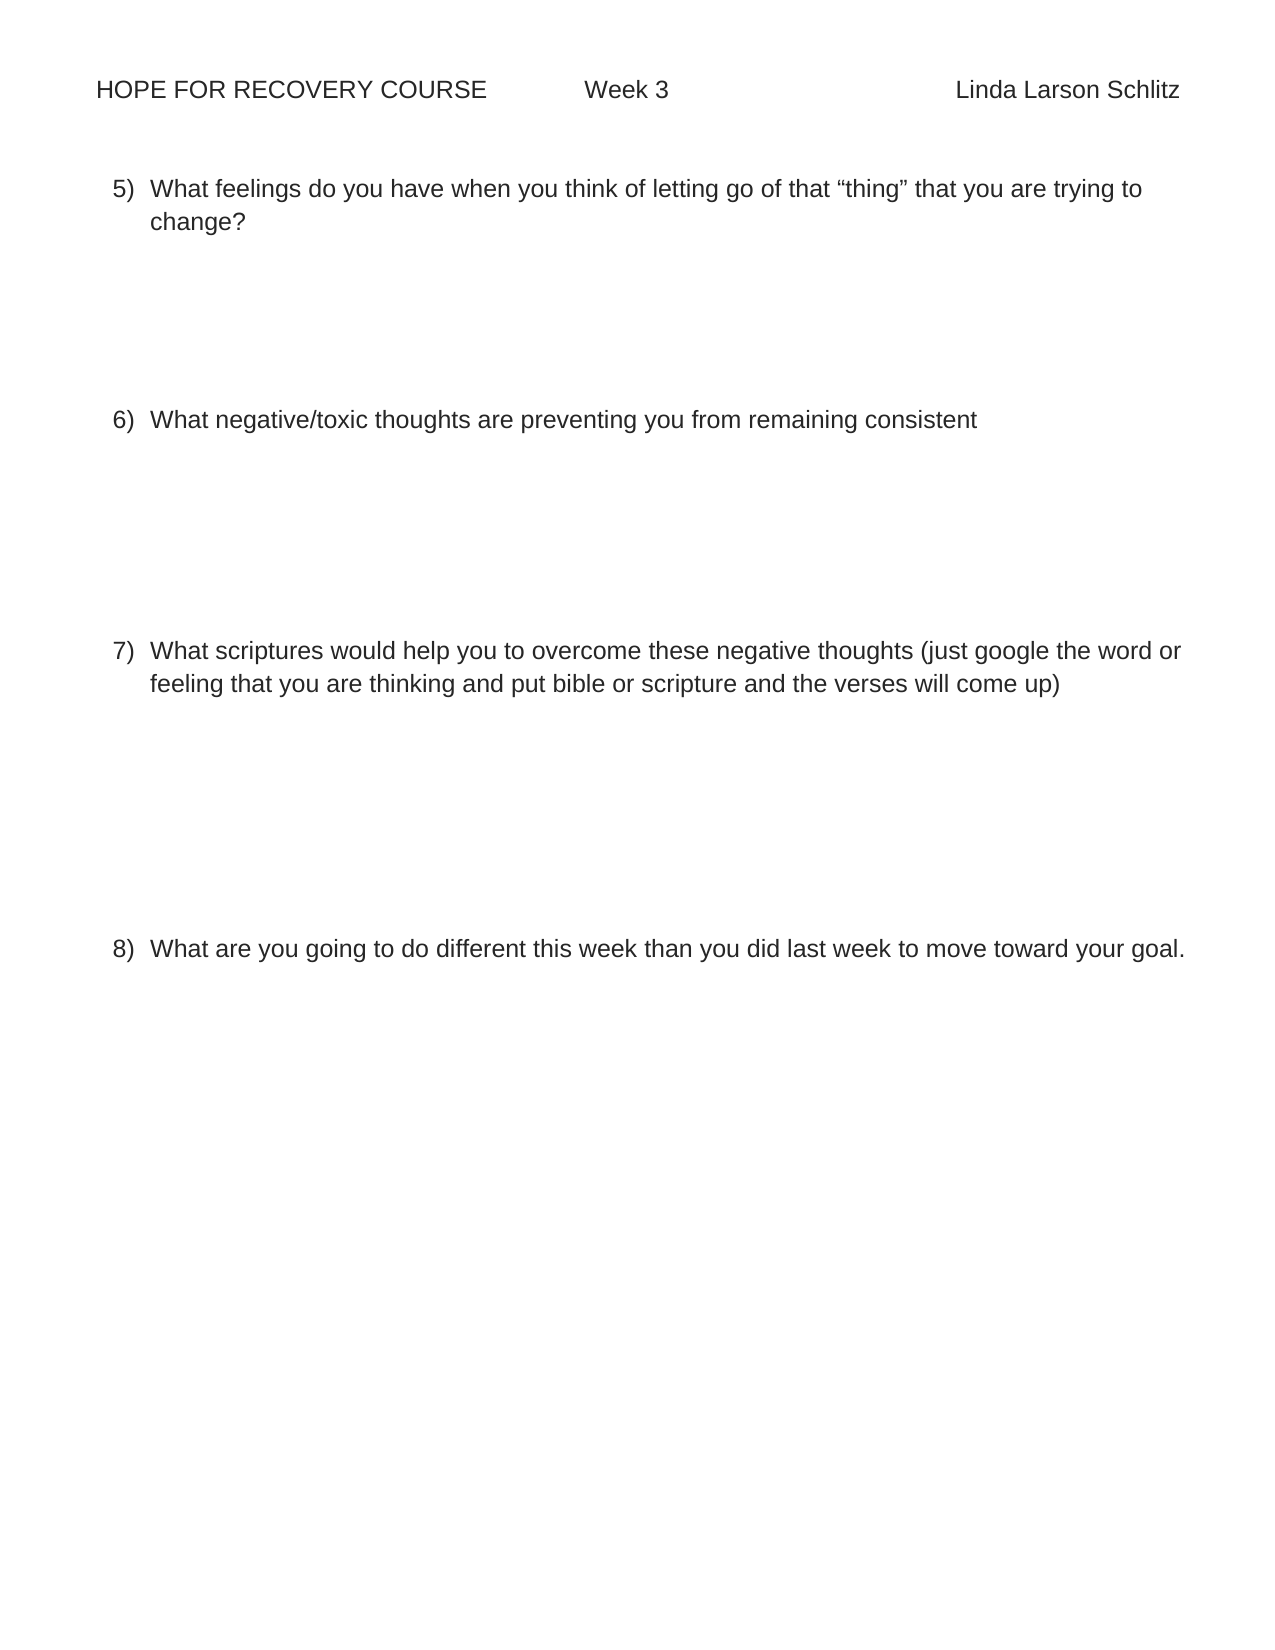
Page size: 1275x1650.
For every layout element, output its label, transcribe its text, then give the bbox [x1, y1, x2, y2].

list What scriptures would help you to overcome these negative thoughts (just google the word or feeling that you are thinking and put bible or scripture and the verses will come up) [112, 636, 1200, 698]
list What are you going to do different this week than you did last week to move toward your goal. [112, 933, 1200, 962]
text HOPE FOR RECOVERY COURSE Week 3 Linda Larson Schlitz [75, 75, 1200, 104]
list What negative/toxic thoughts are preventing you from remaining consistent [112, 405, 1200, 434]
list What feelings do you have when you think of letting go of that “thing” that you are trying to change? [112, 174, 1200, 236]
